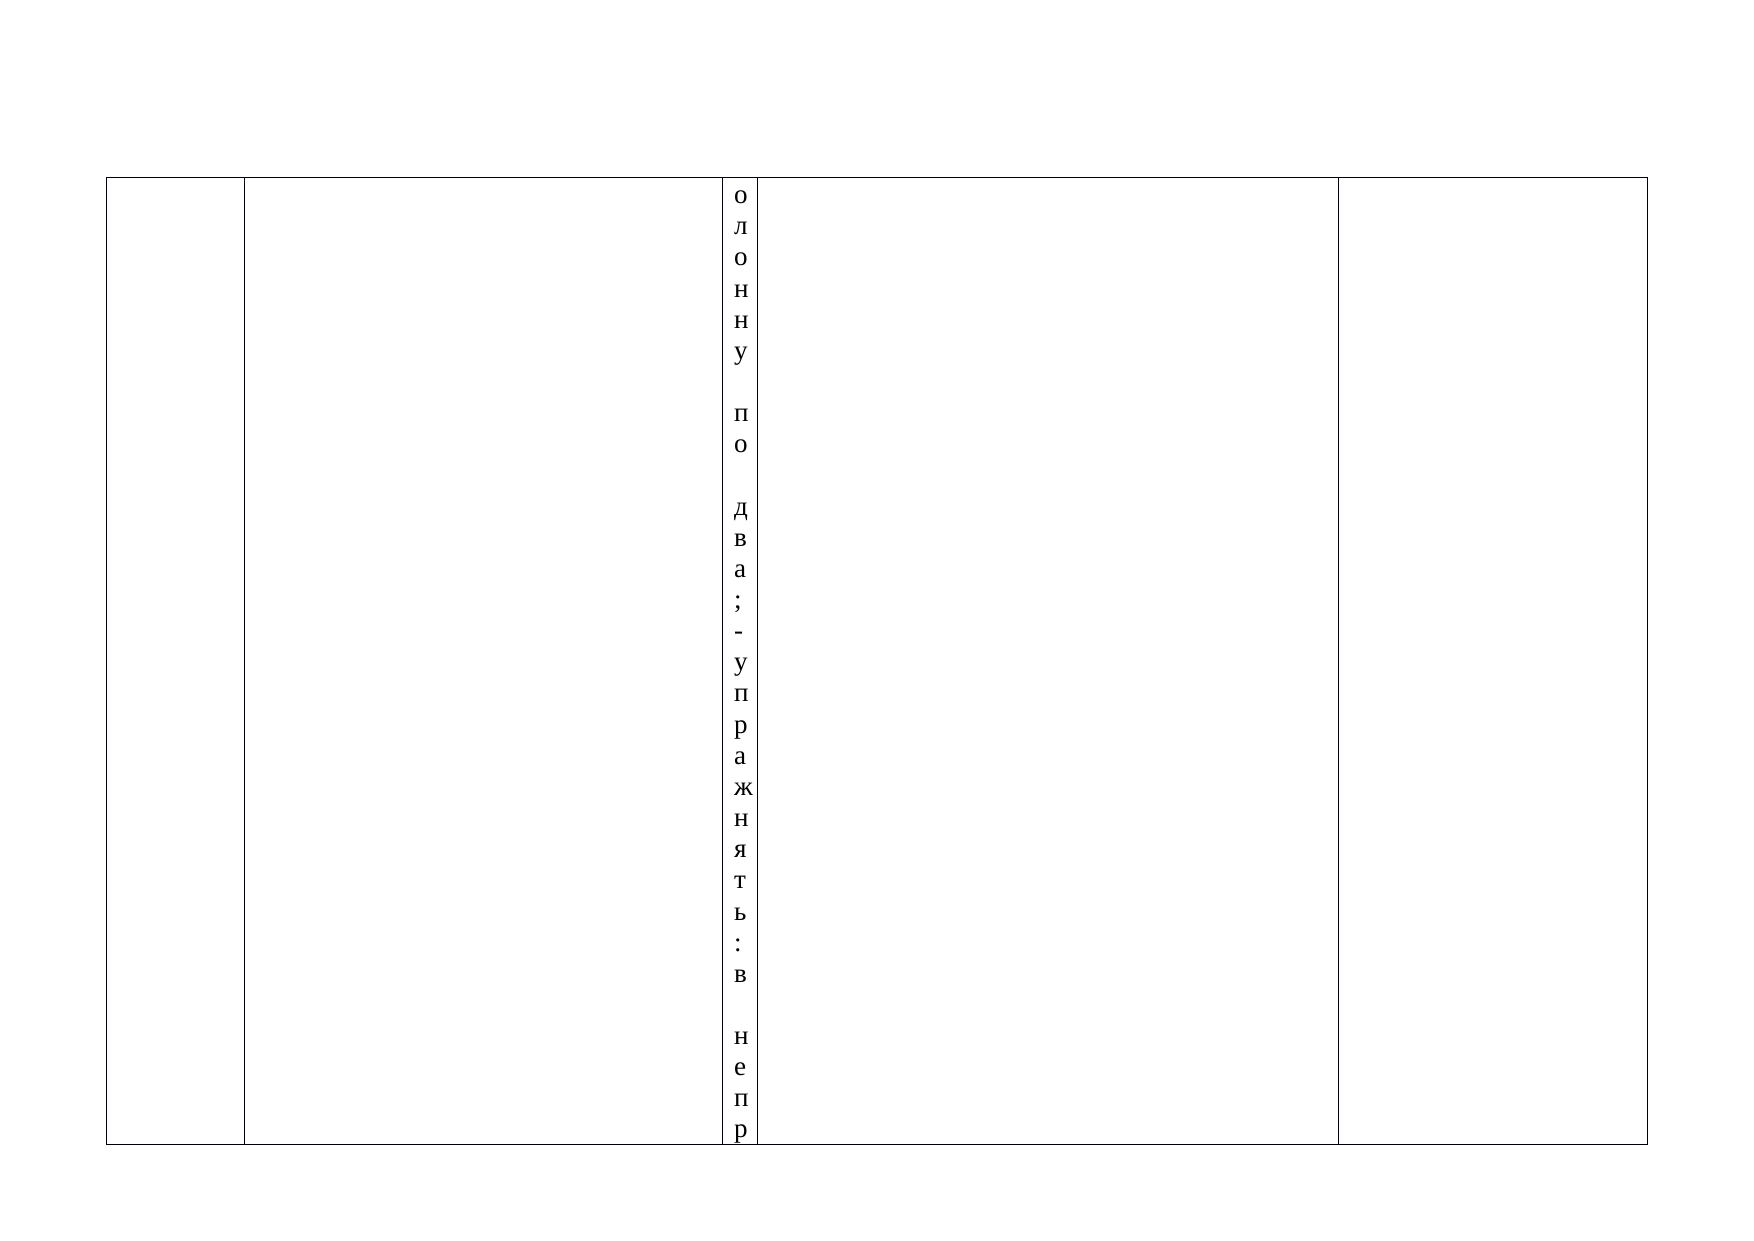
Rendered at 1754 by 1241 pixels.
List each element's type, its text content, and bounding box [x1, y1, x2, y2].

table_cell [245, 178, 722, 1144]
table_cell [107, 178, 244, 1144]
table_cell [1339, 178, 1647, 1144]
table_cell олонну по два; - упражнять: в непр [723, 178, 757, 1144]
table_cell [758, 178, 1338, 1144]
